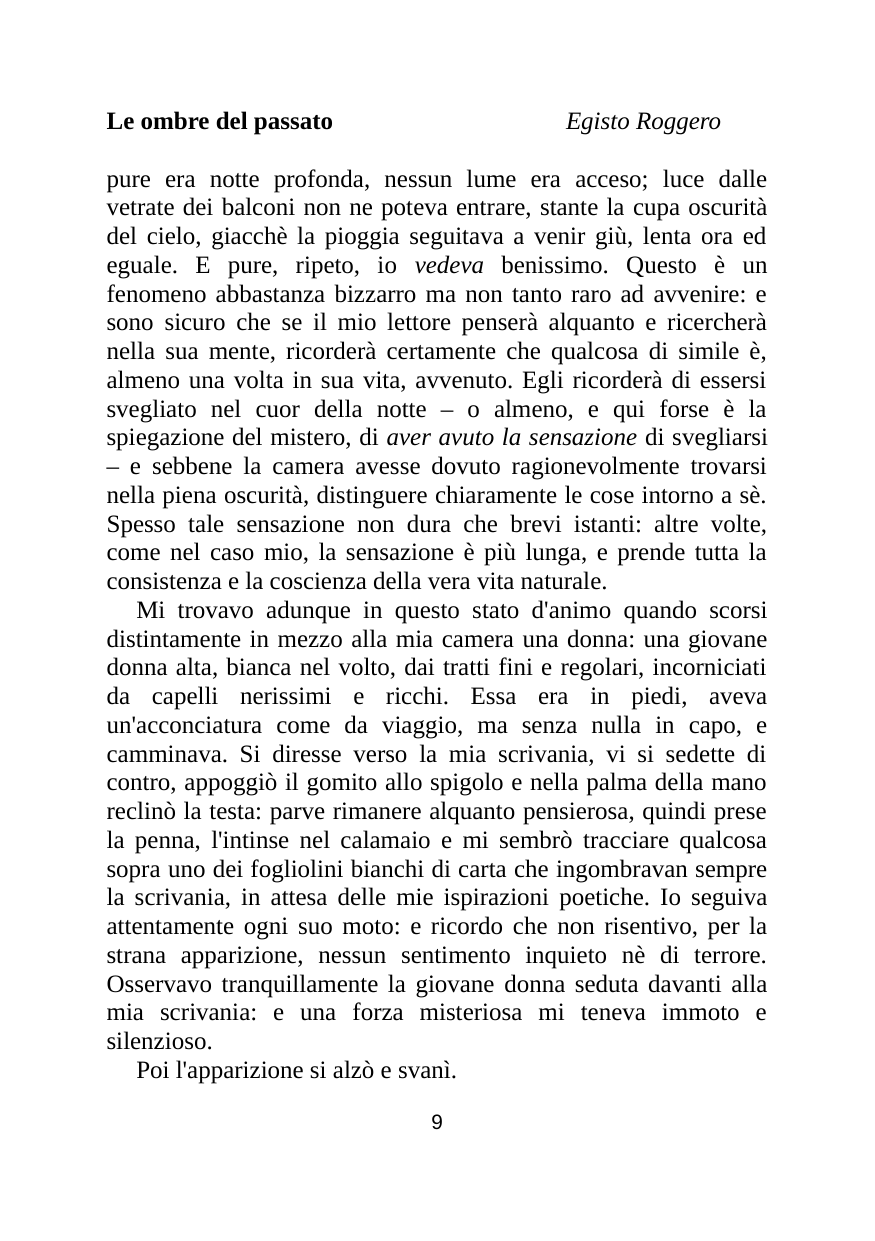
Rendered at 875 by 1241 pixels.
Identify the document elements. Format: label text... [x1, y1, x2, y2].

text pure era notte profonda, nessun lume era acceso; luce dalle vetrate dei balconi non ne poteva entrare, stante la cupa oscurità del cielo, giacchè la pioggia seguitava a venir giù, lenta ora ed eguale. E pure, ripeto, io vedeva benissimo. Questo è un fenomeno abbastanza bizzarro ma non tanto raro ad avvenire: e sono sicuro che se il mio lettore penserà alquanto e ricercherà nella sua mente, ricorderà certamente che qualcosa di simile è, almeno una volta in sua vita, avvenuto. Egli ricorderà di essersi svegliato nel cuor della notte – o almeno, e qui forse è la spiegazione del mistero, di aver avuto la sensazione di svegliarsi – e sebbene la camera avesse dovuto ragionevolmente trovarsi nella piena oscurità, distinguere chiaramente le cose intorno a sè. Spesso tale sensazione non dura che brevi istanti: altre volte, come nel caso mio, la sensazione è più lunga, e prende tutta la consistenza e la coscienza della vera vita naturale. [106, 164, 768, 595]
text Mi trovavo adunque in questo stato d'animo quando scorsi distintamente in mezzo alla mia camera una donna: una giovane donna alta, bianca nel volto, dai tratti fini e regolari, incorniciati da capelli nerissimi e ricchi. Essa era in piedi, aveva un'acconciatura come da viaggio, ma senza nulla in capo, e camminava. Si diresse verso la mia scrivania, vi si sedette di contro, appoggiò il gomito allo spigolo e nella palma della mano reclinò la testa: parve rimanere alquanto pensierosa, quindi prese la penna, l'intinse nel calamaio e mi sembrò tracciare qualcosa sopra uno dei fogliolini bianchi di carta che ingombravan sempre la scrivania, in attesa delle mie ispirazioni poetiche. Io seguiva attentamente ogni suo moto: e ricordo che non risentivo, per la strana apparizione, nessun sentimento inquieto nè di terrore. Osservavo tranquillamente la giovane donna seduta davanti alla mia scrivania: e una forza misteriosa mi teneva immoto e silenzioso. [106, 595, 768, 1055]
text Poi l'apparizione si alzò e svanì. [106, 1055, 768, 1084]
